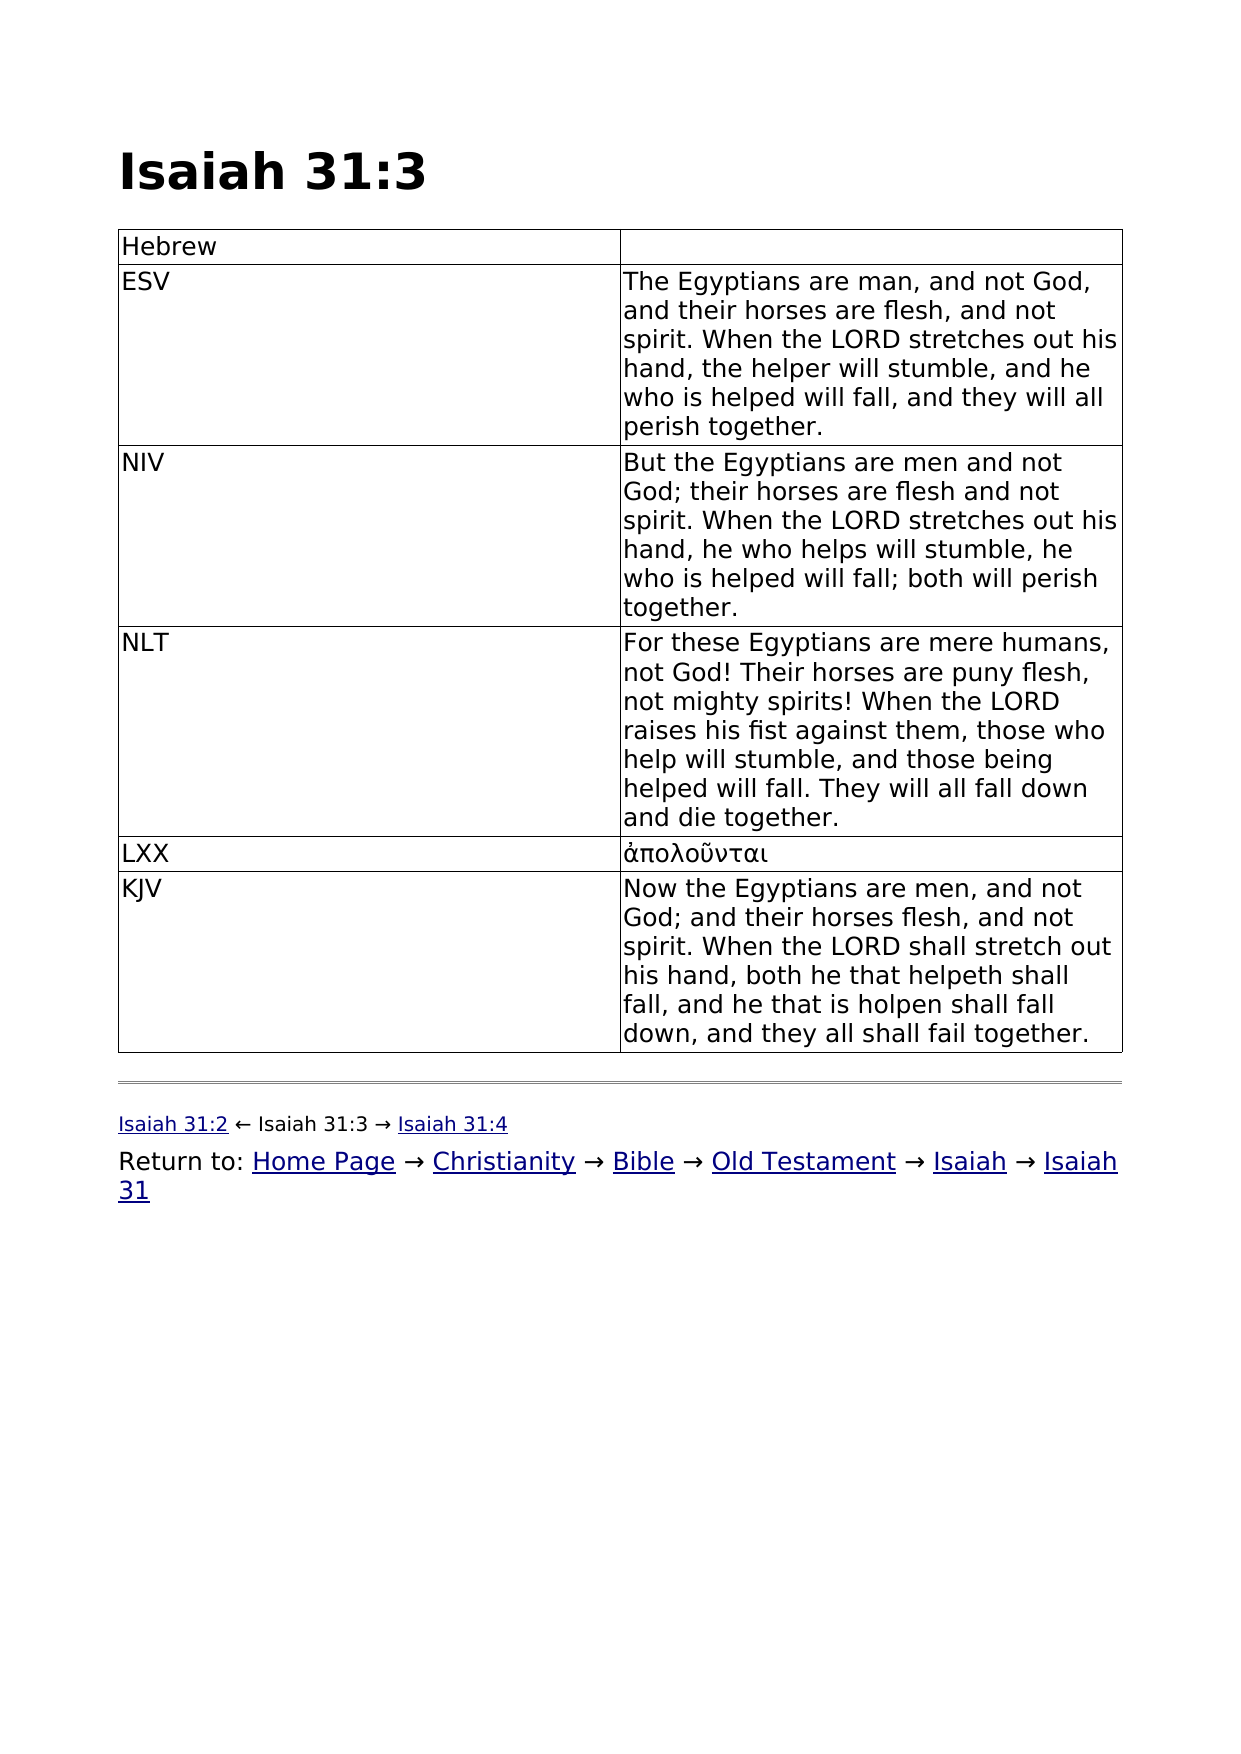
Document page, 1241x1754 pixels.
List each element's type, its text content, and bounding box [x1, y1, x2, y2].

table_header [621, 230, 1122, 264]
table_cell LXX [119, 837, 620, 871]
text Return to: Home Page → Christianity → Bible → Old Testament → Isaiah → Isaiah 31 [118, 1147, 1122, 1205]
text Isaiah 31:2 ← Isaiah 31:3 → Isaiah 31:4 [118, 1113, 1122, 1147]
table_cell NIV [119, 446, 620, 626]
table_cell Now the Egyptians are men, and not God; and their horses flesh, and not spirit. When the LORD shall stretch out his hand, both he that helpeth shall fall, and he that is holpen shall fall down, and they all shall fail together. [621, 872, 1122, 1052]
table_cell The Egyptians are man, and not God, and their horses are flesh, and not spirit. When the LORD stretches out his hand, the helper will stumble, and he who is helped will fall, and they will all perish together. [621, 265, 1122, 445]
table_cell But the Egyptians are men and not God; their horses are flesh and not spirit. When the LORD stretches out his hand, he who helps will stumble, he who is helped will fall; both will perish together. [621, 446, 1122, 626]
table_cell NLT [119, 627, 620, 836]
table_cell ἀπολοῦνται [621, 837, 1122, 871]
table_header Hebrew [119, 230, 620, 264]
table_cell ESV [119, 265, 620, 445]
table_cell KJV [119, 872, 620, 1052]
subtitle Isaiah 31:3 [118, 143, 1122, 201]
table_cell For these Egyptians are mere humans, not God! Their horses are puny flesh, not mighty spirits! When the LORD raises his fist against them, those who help will stumble, and those being helped will fall. They will all fall down and die together. [621, 627, 1122, 836]
